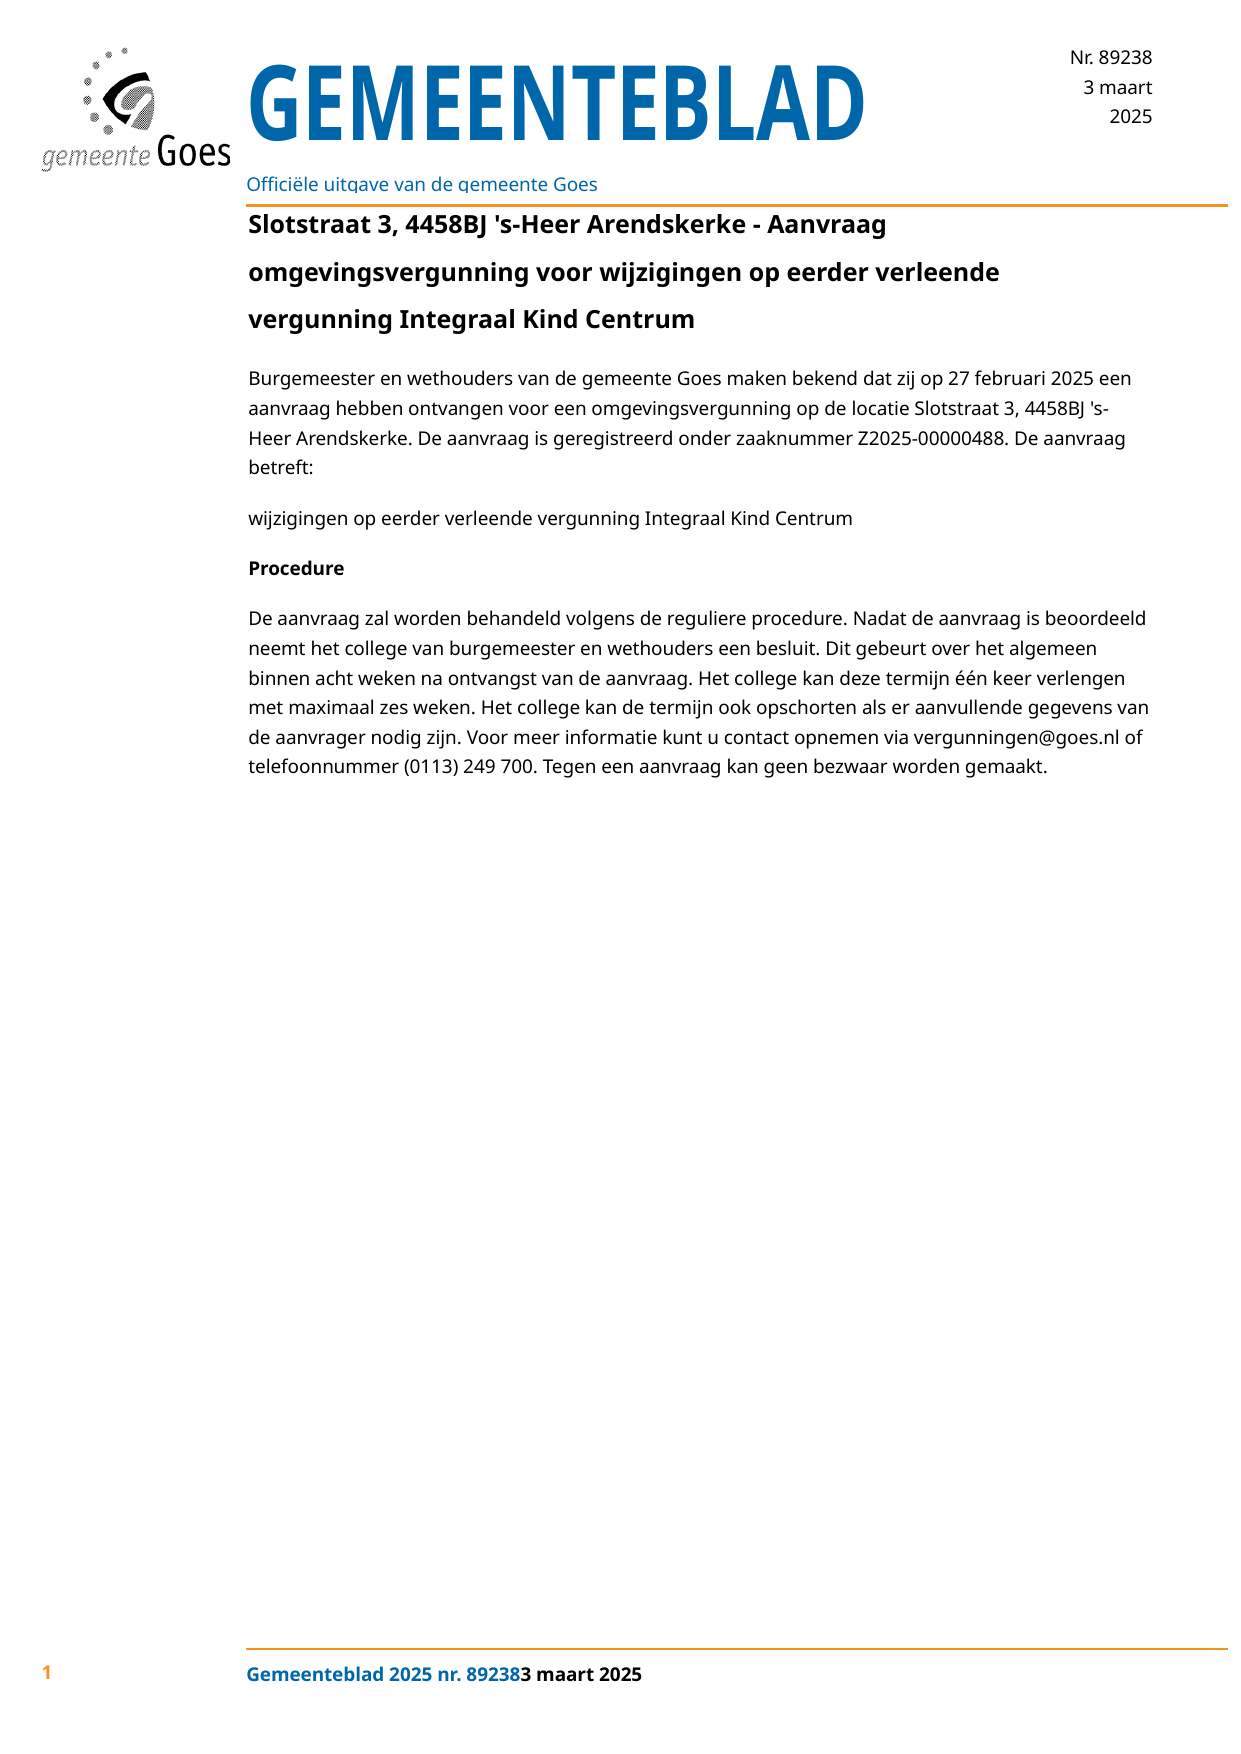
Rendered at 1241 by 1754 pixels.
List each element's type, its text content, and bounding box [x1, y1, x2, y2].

text Burgemeester en wethouders van de gemeente Goes maken bekend dat zij op 27 februari 2025 een aanvraag hebben ontvangen voor een omgevingsvergunning op de locatie Slotstraat 3, 4458BJ 's-Heer Arendskerke. De aanvraag is geregistreerd onder zaaknummer Z2025-00000488. De aanvraag betreft: [248, 366, 1152, 480]
text Procedure [248, 555, 1152, 581]
text wijzigingen op eerder verleende vergunning Integraal Kind Centrum [248, 505, 1152, 530]
picture [41, 47, 231, 172]
text Slotstraat 3, 4458BJ 's-Heer Arendskerke - Aanvraag omgevingsvergunning voor wijzigingen op eerder verleende vergunning Integraal Kind Centrum [248, 207, 1152, 336]
text De aanvraag zal worden behandeld volgens de reguliere procedure. Nadat de aanvraag is beoordeeld neemt het college van burgemeester en wethouders een besluit. Dit gebeurt over het algemeen binnen acht weken na ontvangst van de aanvraag. Het college kan deze termijn één keer verlengen met maximaal zes weken. Het college kan de termijn ook opschorten als er aanvullende gegevens van de aanvrager nodig zijn. Voor meer informatie kunt u contact opnemen via vergunningen@goes.nl of telefoonnummer (0113) 249 700. Tegen een aanvraag kan geen bezwaar worden gemaakt. [248, 606, 1152, 779]
